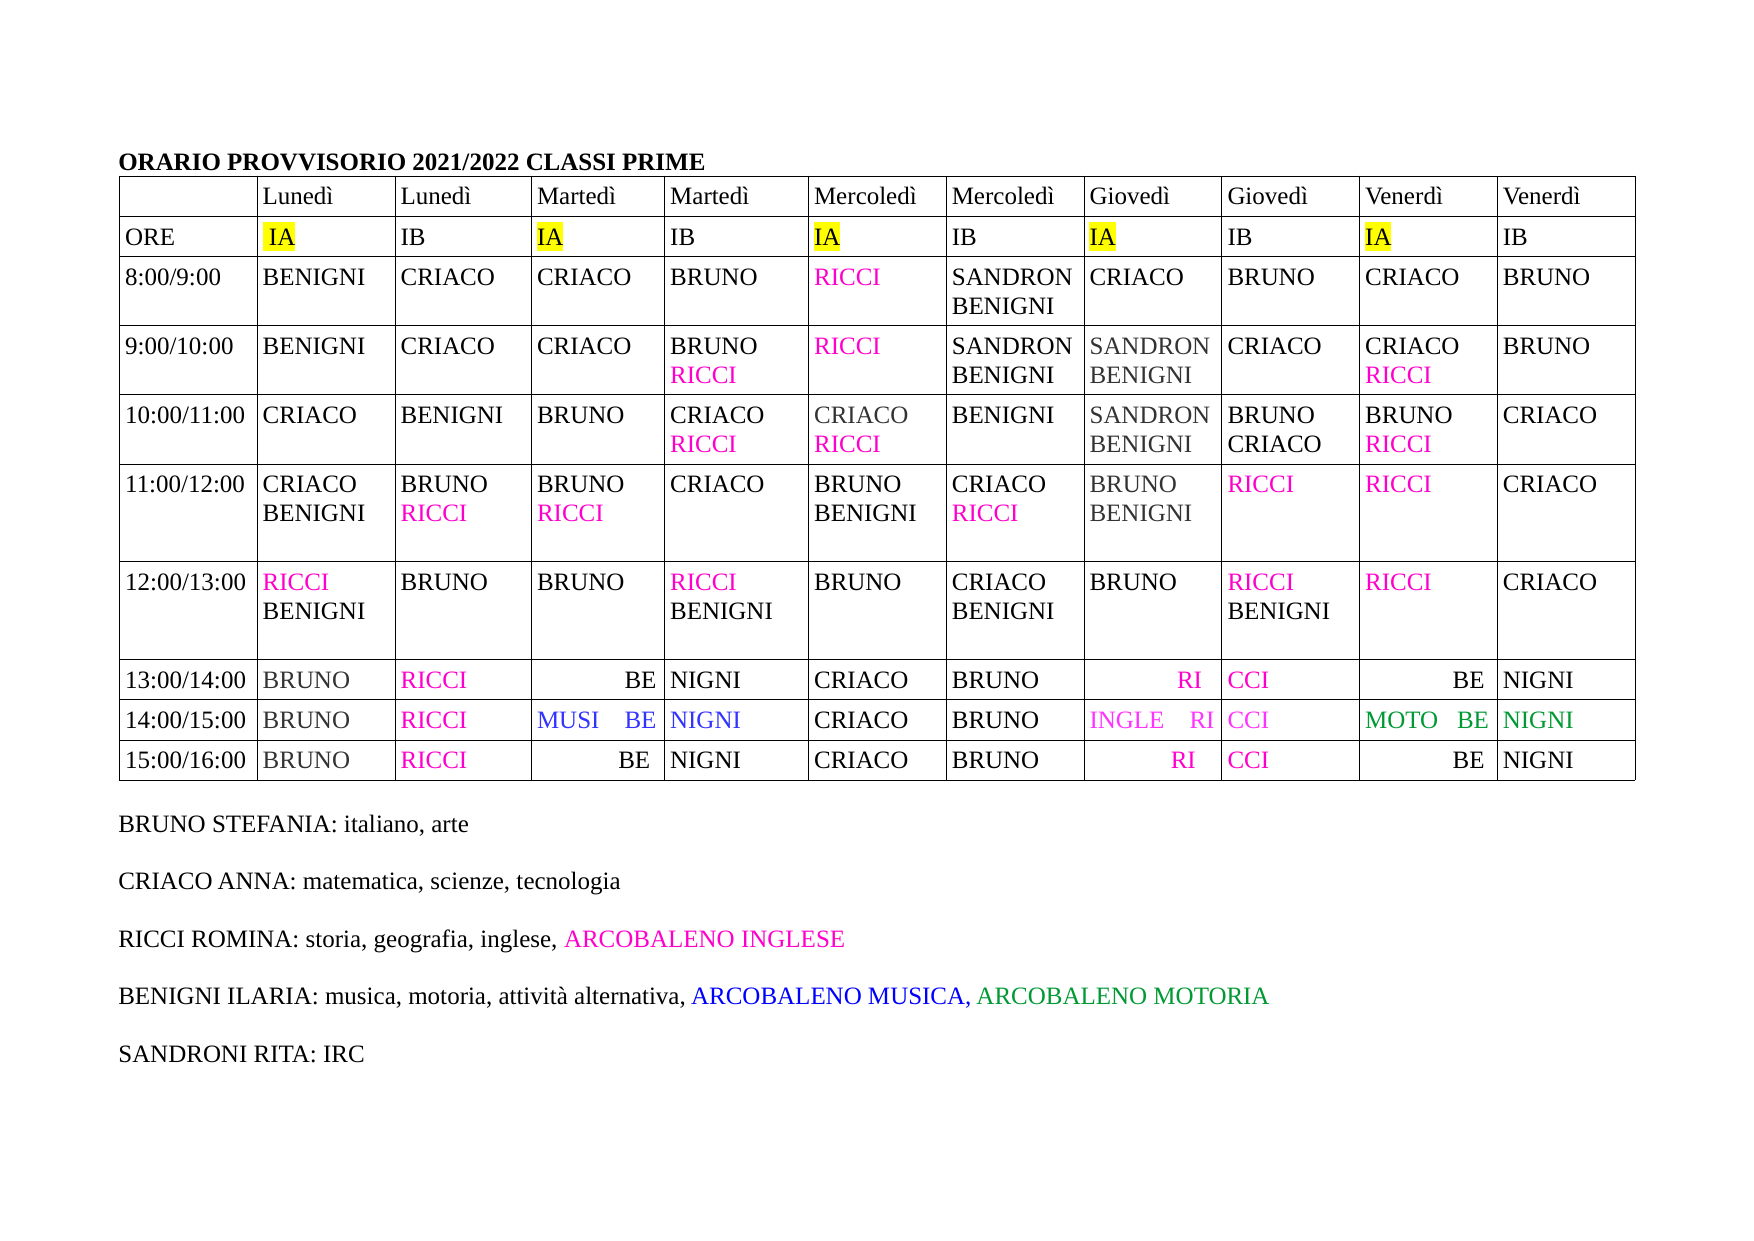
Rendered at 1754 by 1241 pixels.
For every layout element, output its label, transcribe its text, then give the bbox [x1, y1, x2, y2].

table_cell RICCI [1360, 562, 1497, 659]
table_header Mercoledì [809, 177, 946, 216]
table_cell SANDRON BENIGNI [1085, 326, 1221, 394]
table_cell CRIACO [1498, 465, 1635, 561]
table_cell IB [1498, 217, 1635, 256]
table_cell RICCI [1222, 465, 1359, 561]
table_cell BRUNO RICCI [532, 465, 664, 561]
table_cell RICCI [1360, 465, 1497, 561]
table_cell RICCI [396, 741, 531, 780]
table_cell CRIACO [1222, 326, 1359, 394]
table_header [120, 177, 257, 216]
table_cell RI [1085, 660, 1221, 699]
table_cell NIGNI [1498, 741, 1635, 780]
text RICCI ROMINA: storia, geografia, inglese, ARCOBALENO INGLESE [118, 924, 1636, 953]
table_cell CCI [1222, 700, 1359, 740]
table_cell IB [665, 217, 808, 256]
table_cell MUSI BE [532, 700, 664, 740]
table_cell BRUNO [1085, 562, 1221, 659]
table_cell BENIGNI [947, 395, 1084, 463]
table_cell SANDRON BENIGNI [947, 257, 1084, 325]
table_cell BRUNO RICCI [665, 326, 808, 394]
table_cell BRUNO [809, 562, 946, 659]
table_cell IB [1222, 217, 1359, 256]
table_cell CRIACO [809, 741, 946, 780]
table_cell BRUNO [532, 395, 664, 463]
table_header Martedì [665, 177, 808, 216]
table_cell CRIACO [396, 326, 531, 394]
table_cell CRIACO RICCI [1360, 326, 1497, 394]
table_cell CRIACO BENIGNI [947, 562, 1084, 659]
table_header Lunedì [396, 177, 531, 216]
table_cell IB [947, 217, 1084, 256]
table_cell RICCI BENIGNI [1222, 562, 1359, 659]
table_header Giovedì [1085, 177, 1221, 216]
table_cell CRIACO RICCI [809, 395, 946, 463]
table_cell BENIGNI [258, 326, 395, 394]
table_cell BENIGNI [396, 395, 531, 463]
table_cell 15:00/16:00 [120, 741, 257, 780]
table_cell BRUNO [1498, 257, 1635, 325]
table_cell BRUNO [258, 741, 395, 780]
table_cell IA [532, 217, 664, 256]
table_cell BRUNO [396, 562, 531, 659]
table_header Giovedì [1222, 177, 1359, 216]
table_cell NIGNI [665, 660, 808, 699]
table_cell BRUNO [665, 257, 808, 325]
table_cell BENIGNI [258, 257, 395, 325]
table_cell BRUNO [1222, 257, 1359, 325]
table_cell NIGNI [1498, 700, 1635, 740]
table_cell BRUNO [1498, 326, 1635, 394]
table_cell 8:00/9:00 [120, 257, 257, 325]
table_cell RICCI [396, 660, 531, 699]
table_cell RICCI BENIGNI [665, 562, 808, 659]
table_cell CRIACO [1085, 257, 1221, 325]
table_cell CRIACO [258, 395, 395, 463]
table_cell BRUNO CRIACO [1222, 395, 1359, 463]
table_cell BRUNO [532, 562, 664, 659]
table_header Martedì [532, 177, 664, 216]
table_cell IB [396, 217, 531, 256]
table_cell 11:00/12:00 [120, 465, 257, 561]
table_cell 12:00/13:00 [120, 562, 257, 659]
table_cell CRIACO [1498, 562, 1635, 659]
table_cell BE [1360, 660, 1497, 699]
table_cell RICCI BENIGNI [258, 562, 395, 659]
table_cell BRUNO [258, 660, 395, 699]
table_cell BRUNO [947, 700, 1084, 740]
table_cell MOTO BE [1360, 700, 1497, 740]
table_cell RICCI [396, 700, 531, 740]
table_cell NIGNI [1498, 660, 1635, 699]
text BENIGNI ILARIA: musica, motoria, attività alternativa, ARCOBALENO MUSICA, ARCOBALENO MOTORIA [118, 981, 1636, 1010]
table_cell CRIACO [809, 700, 946, 740]
table_cell ORE [120, 217, 257, 256]
table_cell NIGNI [665, 741, 808, 780]
table_cell CRIACO [396, 257, 531, 325]
table_cell CCI [1222, 660, 1359, 699]
table_cell CRIACO [1360, 257, 1497, 325]
table_cell BRUNO [258, 700, 395, 740]
table_cell IA [1085, 217, 1221, 256]
table_cell 13:00/14:00 [120, 660, 257, 699]
table_cell CRIACO [1498, 395, 1635, 463]
table_cell NIGNI [665, 700, 808, 740]
text CRIACO ANNA: matematica, scienze, tecnologia [118, 866, 1636, 895]
table_cell RICCI [809, 326, 946, 394]
table_cell IA [1360, 217, 1497, 256]
table_cell BE [1360, 741, 1497, 780]
table_header Mercoledì [947, 177, 1084, 216]
table_cell 14:00/15:00 [120, 700, 257, 740]
table_cell CRIACO RICCI [665, 395, 808, 463]
text BRUNO STEFANIA: italiano, arte [118, 809, 1636, 838]
table_header Venerdì [1360, 177, 1497, 216]
table_cell BRUNO [947, 741, 1084, 780]
table_cell BRUNO [947, 660, 1084, 699]
table_cell BRUNO RICCI [1360, 395, 1497, 463]
table_cell CRIACO [665, 465, 808, 561]
table_cell INGLE RI [1085, 700, 1221, 740]
table_cell RICCI [809, 257, 946, 325]
text ORARIO PROVVISORIO 2021/2022 CLASSI PRIME [118, 147, 1636, 176]
table_cell CRIACO [809, 660, 946, 699]
table_cell CRIACO BENIGNI [258, 465, 395, 561]
table_cell CCI [1222, 741, 1359, 780]
table_cell CRIACO [532, 326, 664, 394]
table_cell BRUNO RICCI [396, 465, 531, 561]
table_cell CRIACO [532, 257, 664, 325]
table_cell BE [532, 660, 664, 699]
table_cell SANDRON BENIGNI [947, 326, 1084, 394]
table_cell RI [1085, 741, 1221, 780]
text SANDRONI RITA: IRC [118, 1039, 1636, 1068]
table_cell BRUNO BENIGNI [1085, 465, 1221, 561]
table_cell CRIACO RICCI [947, 465, 1084, 561]
table_cell IA [809, 217, 946, 256]
table_cell BE [532, 741, 664, 780]
table_cell BRUNO BENIGNI [809, 465, 946, 561]
table_cell 9:00/10:00 [120, 326, 257, 394]
table_header Lunedì [258, 177, 395, 216]
table_cell 10:00/11:00 [120, 395, 257, 463]
table_cell IA [258, 217, 395, 256]
table_header Venerdì [1498, 177, 1635, 216]
table_cell SANDRON BENIGNI [1085, 395, 1221, 463]
